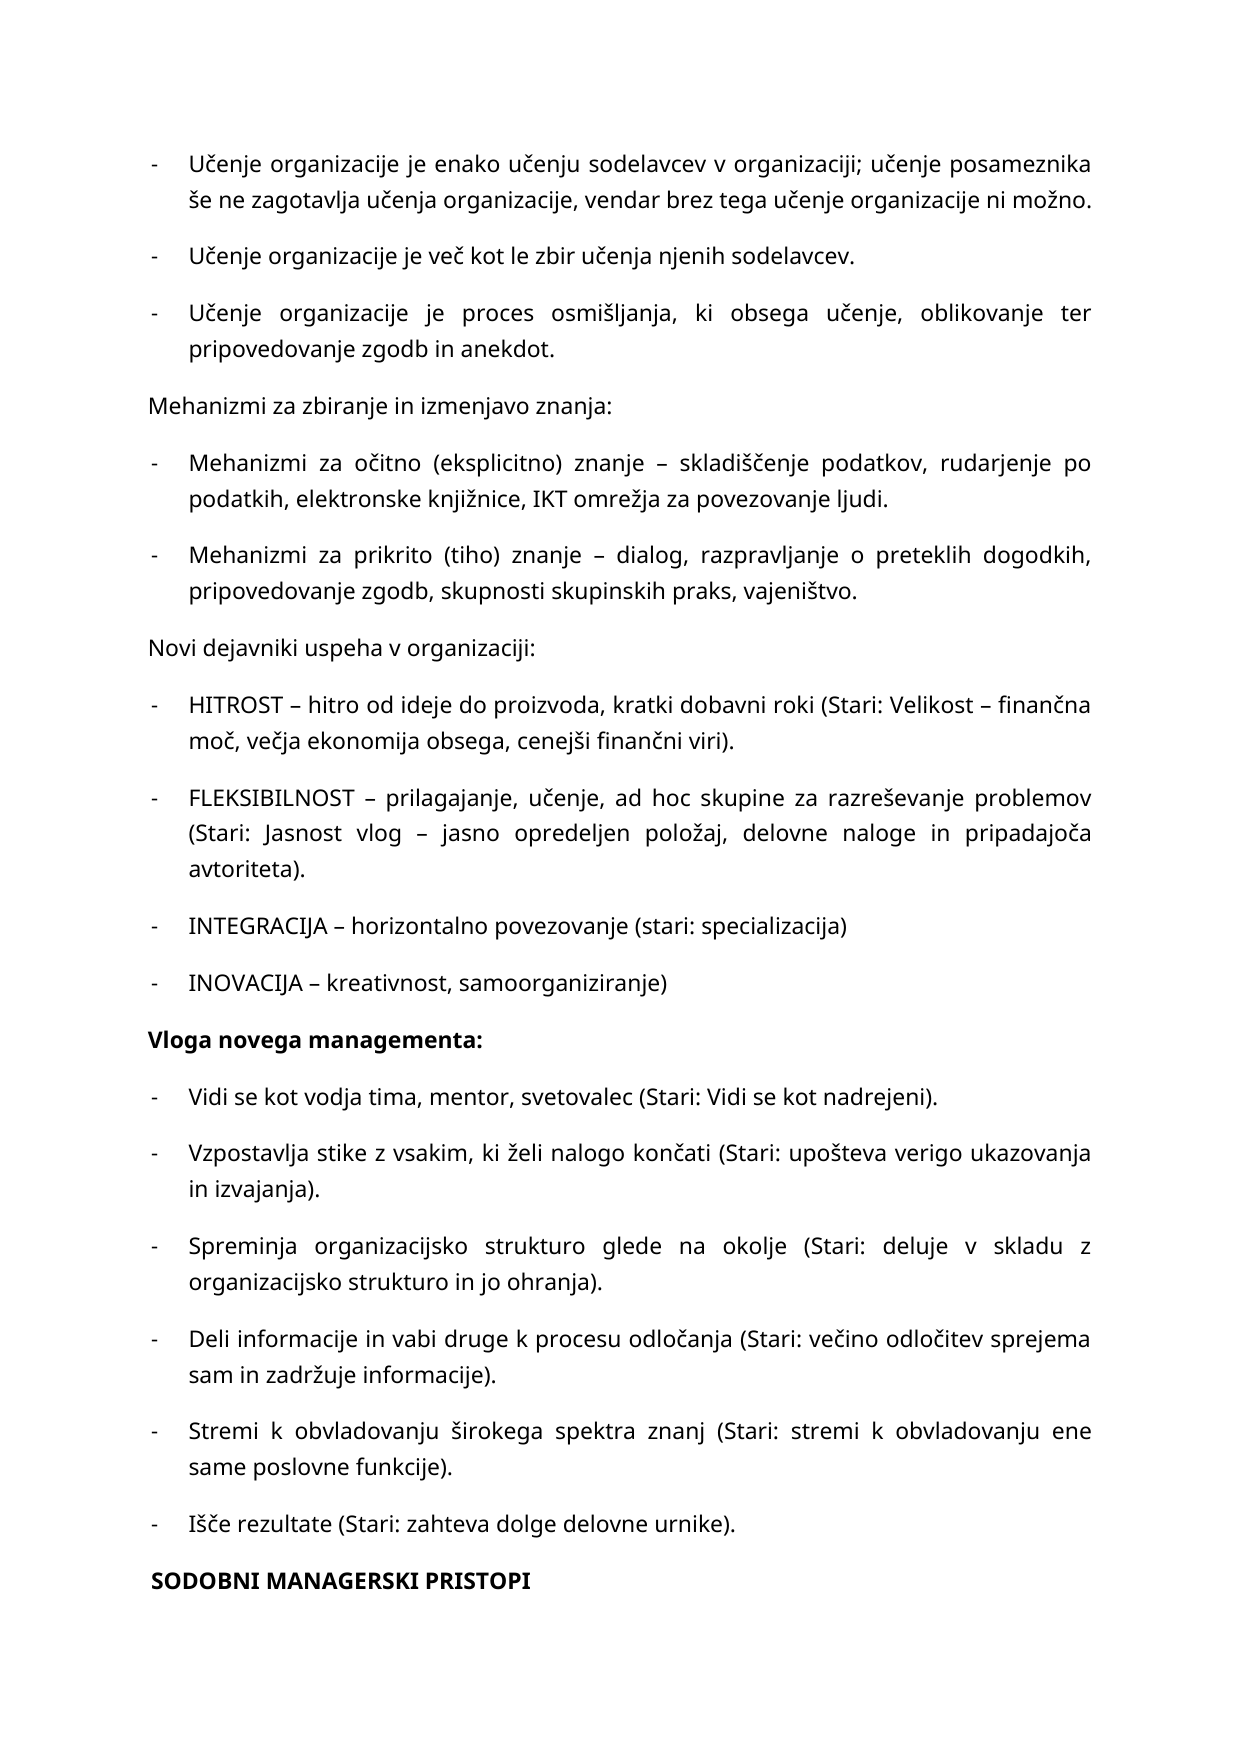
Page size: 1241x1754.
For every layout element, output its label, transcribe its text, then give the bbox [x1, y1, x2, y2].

list Učenje organizacije je enako učenju sodelavcev v organizaciji; učenje posameznika še ne zagotavlja učenja organizacije, vendar brez tega učenje organizacije ni možno. [151, 148, 1093, 215]
list Stremi k obvladovanju širokega spektra znanj (Stari: stremi k obvladovanju ene same poslovne funkcije). [151, 1415, 1093, 1482]
list Vzpostavlja stike z vsakim, ki želi nalogo končati (Stari: upošteva verigo ukazovanja in izvajanja). [151, 1137, 1093, 1204]
list Deli informacije in vabi druge k procesu odločanja (Stari: večino odločitev sprejema sam in zadržuje informacije). [151, 1323, 1093, 1390]
list Vidi se kot vodja tima, mentor, svetovalec (Stari: Vidi se kot nadrejeni). [151, 1080, 1093, 1112]
text Novi dejavniki uspeha v organizaciji: [148, 632, 1093, 663]
list Mehanizmi za očitno (eksplicitno) znanje – skladiščenje podatkov, rudarjenje po podatkih, elektronske knjižnice, IKT omrežja za povezovanje ljudi. [151, 447, 1093, 514]
list FLEKSIBILNOST – prilagajanje, učenje, ad hoc skupine za razreševanje problemov (Stari: Jasnost vlog – jasno opredeljen položaj, delovne naloge in pripadajoča avtoriteta). [151, 781, 1093, 884]
list HITROST – hitro od ideje do proizvoda, kratki dobavni roki (Stari: Velikost – finančna moč, večja ekonomija obsega, cenejši finančni viri). [151, 689, 1093, 756]
text Vloga novega managementa: [148, 1024, 1093, 1055]
list Učenje organizacije je več kot le zbir učenja njenih sodelavcev. [151, 240, 1093, 272]
list Išče rezultate (Stari: zahteva dolge delovne urnike). [151, 1508, 1093, 1539]
list INOVACIJA – kreativnost, samoorganiziranje) [151, 967, 1093, 998]
list INTEGRACIJA – horizontalno povezovanje (stari: specializacija) [151, 910, 1093, 941]
list Spreminja organizacijsko strukturo glede na okolje (Stari: deluje v skladu z organizacijsko strukturo in jo ohranja). [151, 1230, 1093, 1297]
list Mehanizmi za prikrito (tiho) znanje – dialog, razpravljanje o preteklih dogodkih, pripovedovanje zgodb, skupnosti skupinskih praks, vajeništvo. [151, 539, 1093, 606]
list Učenje organizacije je proces osmišljanja, ki obsega učenje, oblikovanje ter pripovedovanje zgodb in anekdot. [151, 297, 1093, 364]
text Mehanizmi za zbiranje in izmenjavo znanja: [148, 390, 1093, 421]
text SODOBNI MANAGERSKI PRISTOPI [151, 1565, 1093, 1596]
